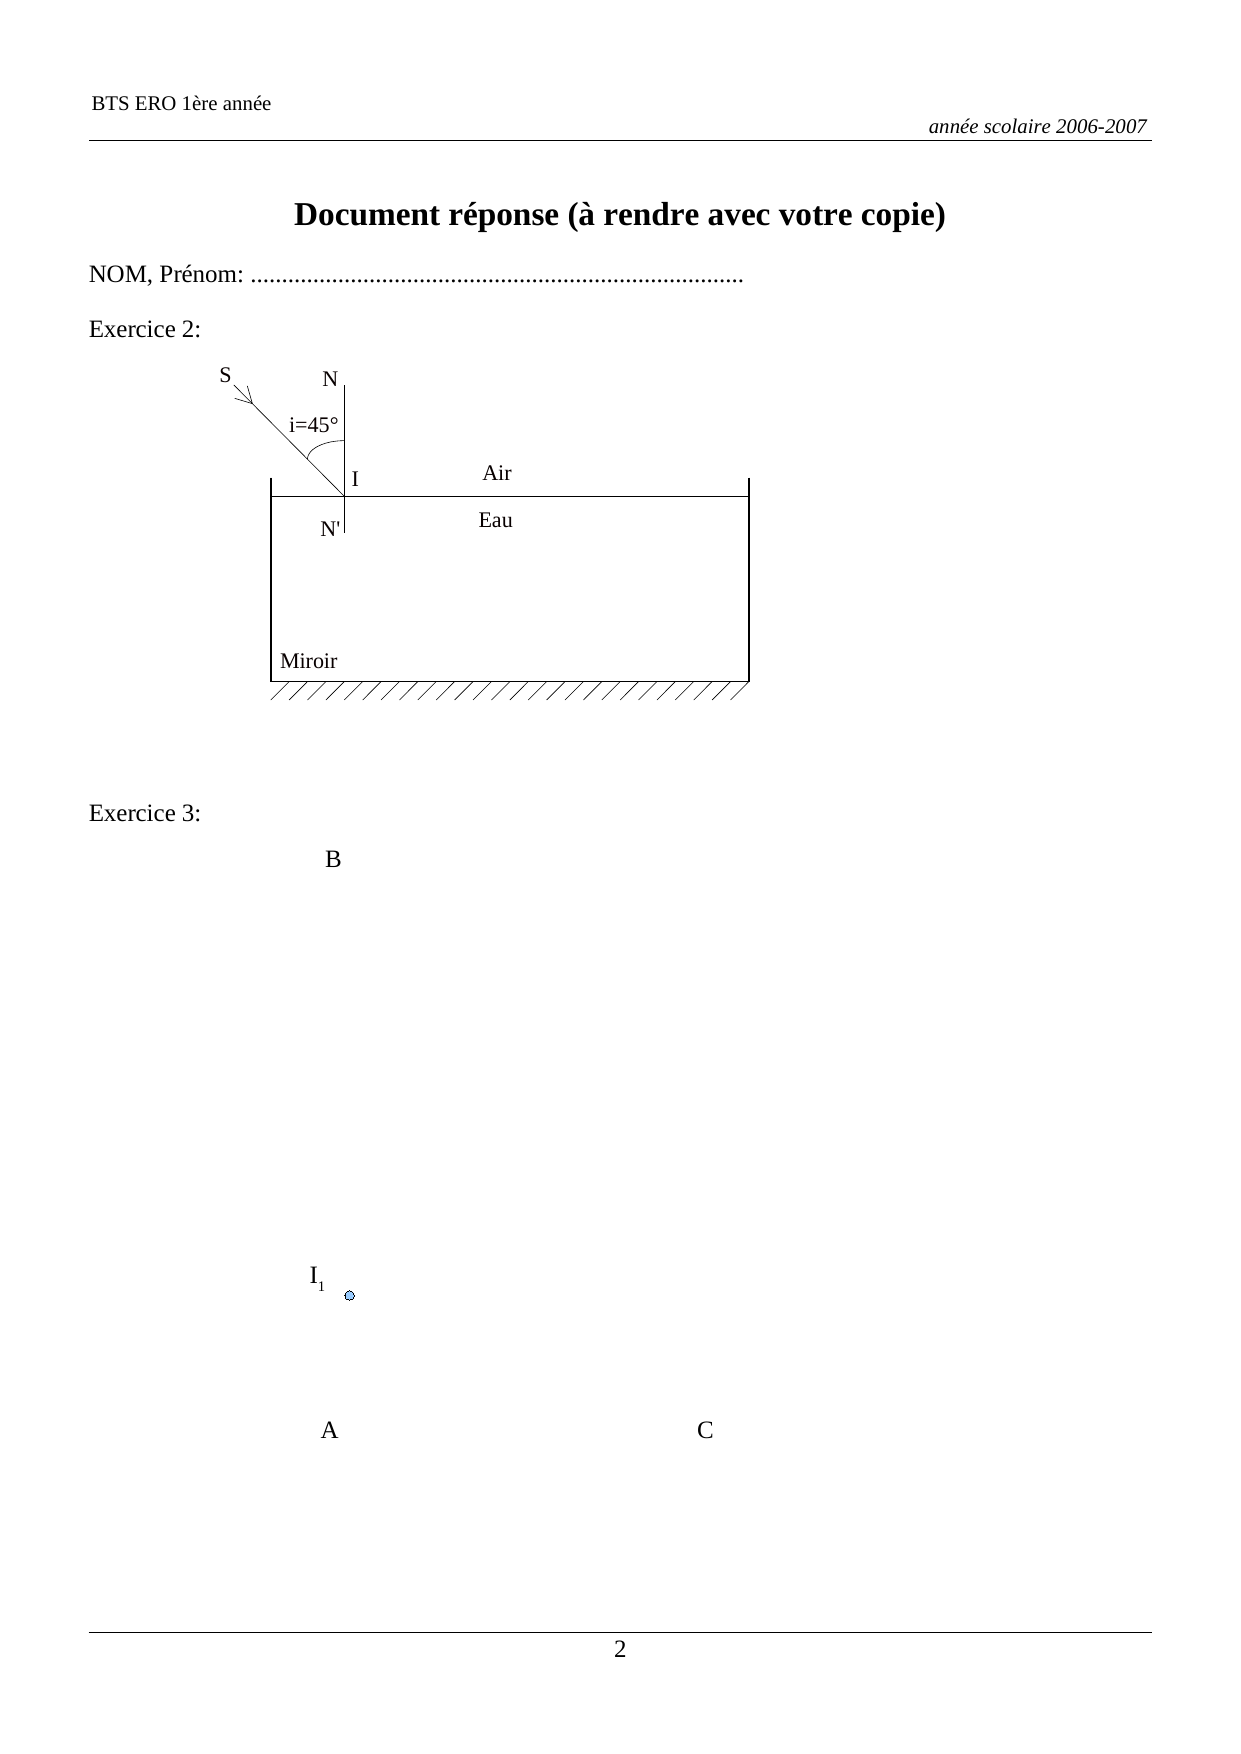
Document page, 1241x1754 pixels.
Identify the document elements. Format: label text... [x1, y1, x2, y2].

text Exercice 3: [88, 799, 1150, 827]
text Exercice 2: [88, 316, 1150, 343]
text NOM, Prénom: ............................................................................... [88, 260, 1152, 288]
text Document réponse (à rendre avec votre copie) [88, 196, 1152, 232]
